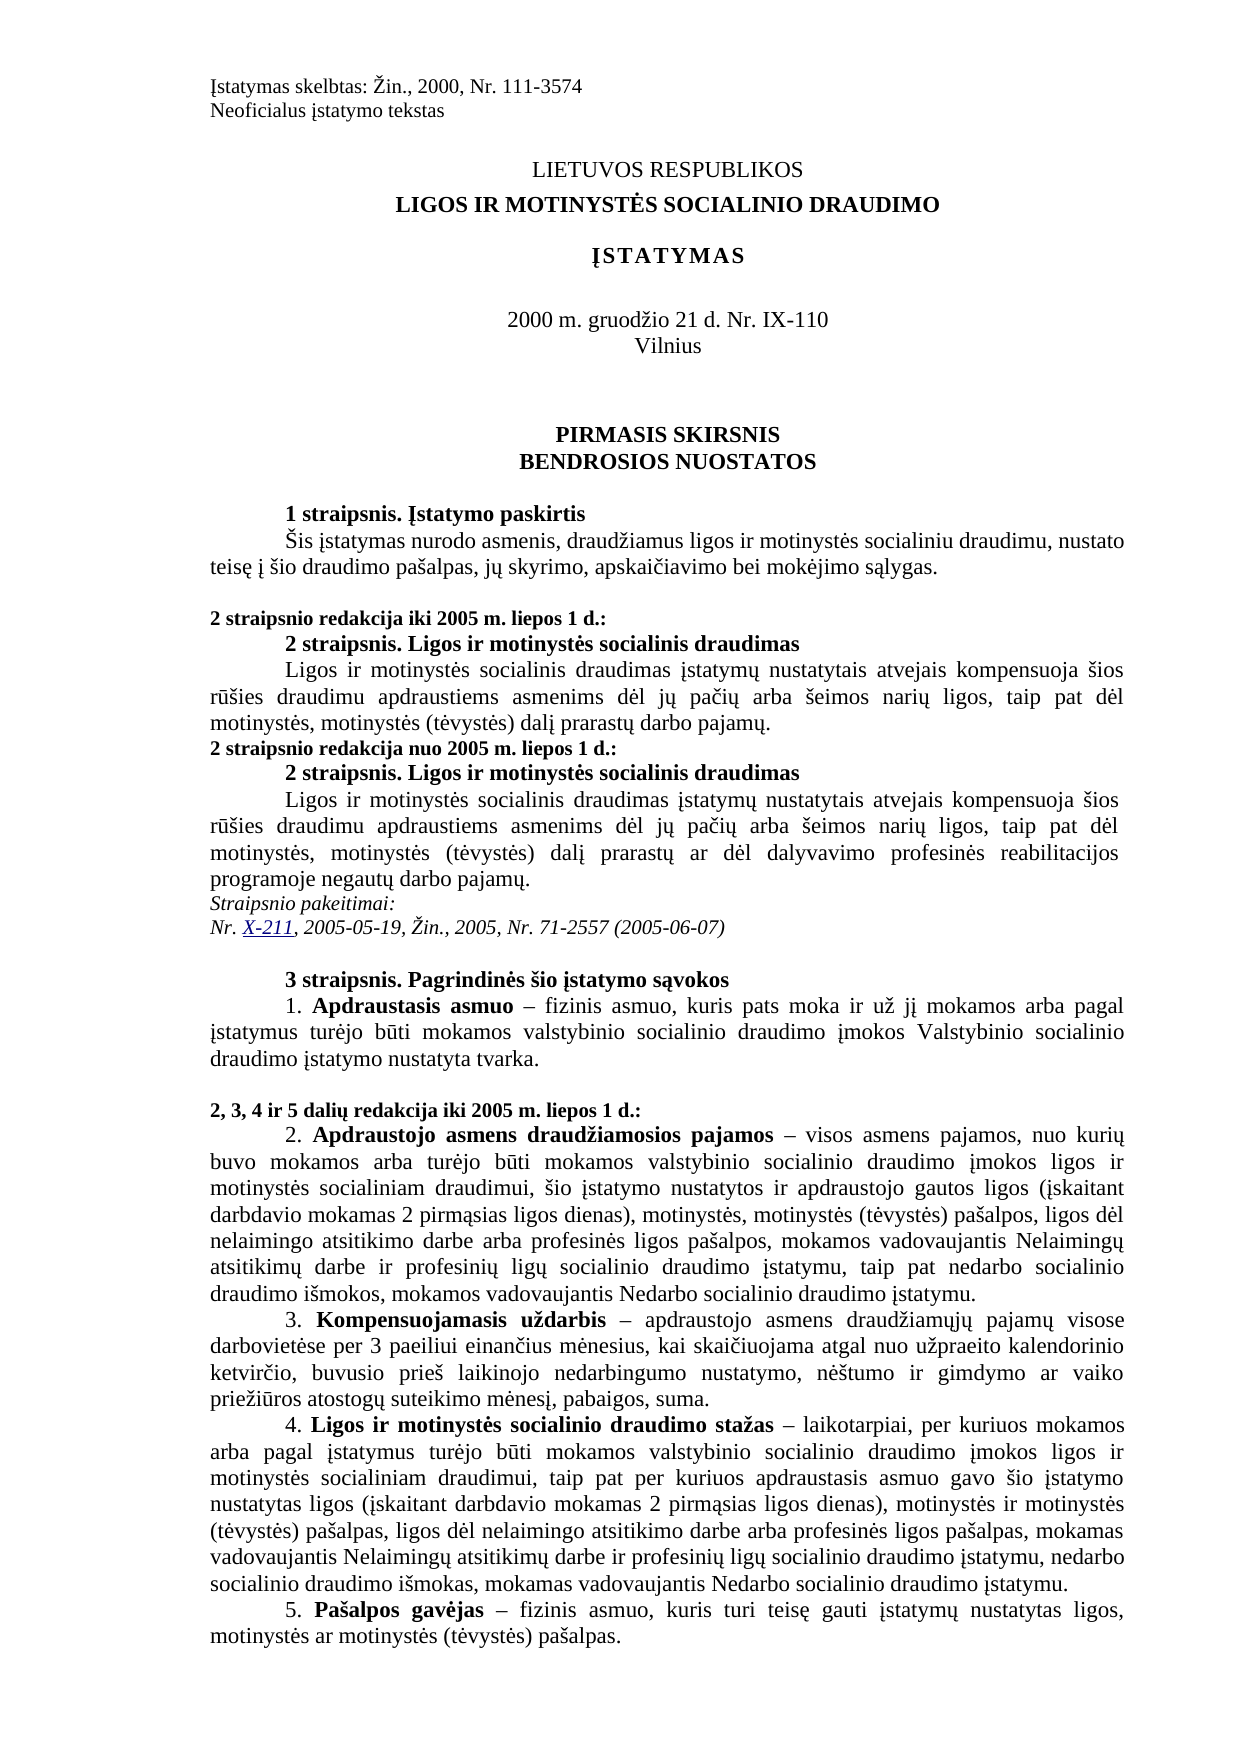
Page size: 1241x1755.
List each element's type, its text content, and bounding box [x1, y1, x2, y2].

text ĮSTATYMAS [210, 242, 1126, 269]
text Ligos ir motinystės socialinis draudimas įstatymų nustatytais atvejais kompensuoja šios rūšies draudimu apdraustiems asmenims dėl jų pačių arba šeimos narių ligos, taip pat dėl motinystės, motinystės (tėvystės) dalį prarastų darbo pajamų. [210, 656, 1126, 735]
text 2 straipsnis. Ligos ir motinystės socialinis draudimas [210, 630, 1126, 656]
text 2, 3, 4 ir 5 dalių redakcija iki 2005 m. liepos 1 d.: [210, 1097, 1126, 1122]
text LIGOS IR MOTINYSTĖS SOCIALINIO DRAUDIMO [210, 191, 1126, 217]
text 4. Ligos ir motinystės socialinio draudimo stažas – laikotarpiai, per kuriuos mokamos arba pagal įstatymus turėjo būti mokamos valstybinio socialinio draudimo įmokos ligos ir motinystės socialiniam draudimui, taip pat per kuriuos apdraustasis asmuo gavo šio įstatymo nustatytas ligos (įskaitant darbdavio mokamas 2 pirmąsias ligos dienas), motinystės ir motinystės (tėvystės) pašalpas, ligos dėl nelaimingo atsitikimo darbe arba profesinės ligos pašalpas, mokamas vadovaujantis Nelaimingų atsitikimų darbe ir profesinių ligų socialinio draudimo įstatymu, nedarbo socialinio draudimo išmokas, mokamas vadovaujantis Nedarbo socialinio draudimo įstatymu. [210, 1411, 1126, 1596]
text LIETUVOS RESPUBLIKOS [210, 156, 1126, 183]
text Straipsnio pakeitimai: [210, 891, 1126, 915]
text Nr. X-211, 2005-05-19, Žin., 2005, Nr. 71-2557 (2005-06-07) [210, 915, 1120, 939]
text 3. Kompensuojamasis uždarbis – apdraustojo asmens draudžiamųjų pajamų visose darbovietėse per 3 paeiliui einančius mėnesius, kai skaičiuojama atgal nuo užpraeito kalendorinio ketvirčio, buvusio prieš laikinojo nedarbingumo nustatymo, nėštumo ir gimdymo ar vaiko priežiūros atostogų suteikimo mėnesį, pabaigos, suma. [210, 1306, 1126, 1411]
text 2 straipsnio redakcija nuo 2005 m. liepos 1 d.: [210, 735, 1126, 759]
text 2. Apdraustojo asmens draudžiamosios pajamos – visos asmens pajamos, nuo kurių buvo mokamos arba turėjo būti mokamos valstybinio socialinio draudimo įmokos ligos ir motinystės socialiniam draudimui, šio įstatymo nustatytos ir apdraustojo gautos ligos (įskaitant darbdavio mokamas 2 pirmąsias ligos dienas), motinystės, motinystės (tėvystės) pašalpos, ligos dėl nelaimingo atsitikimo darbe arba profesinės ligos pašalpos, mokamos vadovaujantis Nelaimingų atsitikimų darbe ir profesinių ligų socialinio draudimo įstatymu, taip pat nedarbo socialinio draudimo išmokos, mokamos vadovaujantis Nedarbo socialinio draudimo įstatymu. [210, 1122, 1126, 1306]
text 2 straipsnio redakcija iki 2005 m. liepos 1 d.: [210, 606, 1126, 630]
text Įstatymas skelbtas: Žin., 2000, Nr. 111-3574 [210, 73, 1126, 98]
text 2000 m. gruodžio 21 d. Nr. IX-110 Vilnius [210, 306, 1126, 359]
text 1 straipsnis. Įstatymo paskirtis [210, 501, 1126, 527]
text 5. Pašalpos gavėjas – fizinis asmuo, kuris turi teisę gauti įstatymų nustatytas ligos, motinystės ar motinystės (tėvystės) pašalpas. [210, 1596, 1126, 1649]
text 3 straipsnis. Pagrindinės šio įstatymo sąvokos [210, 966, 1126, 992]
text Ligos ir motinystės socialinis draudimas įstatymų nustatytais atvejais kompensuoja šios rūšies draudimu apdraustiems asmenims dėl jų pačių arba šeimos narių ligos, taip pat dėl motinystės, motinystės (tėvystės) dalį prarastų ar dėl dalyvavimo profesinės reabilitacijos programoje negautų darbo pajamų. [210, 786, 1120, 891]
text BENDROSIOS NUOSTATOS [210, 448, 1126, 474]
text 2 straipsnis. Ligos ir motinystės socialinis draudimas [210, 759, 1120, 786]
subtitle PIRMASIS SKIRSNIS [210, 421, 1126, 448]
text 1. Apdraustasis asmuo – fizinis asmuo, kuris pats moka ir už jį mokamos arba pagal įstatymus turėjo būti mokamos valstybinio socialinio draudimo įmokos Valstybinio socialinio draudimo įstatymo nustatyta tvarka. [210, 992, 1126, 1071]
text Šis įstatymas nurodo asmenis, draudžiamus ligos ir motinystės socialiniu draudimu, nustato teisę į šio draudimo pašalpas, jų skyrimo, apskaičiavimo bei mokėjimo sąlygas. [210, 527, 1126, 579]
text Neoficialus įstatymo tekstas [210, 98, 1126, 122]
